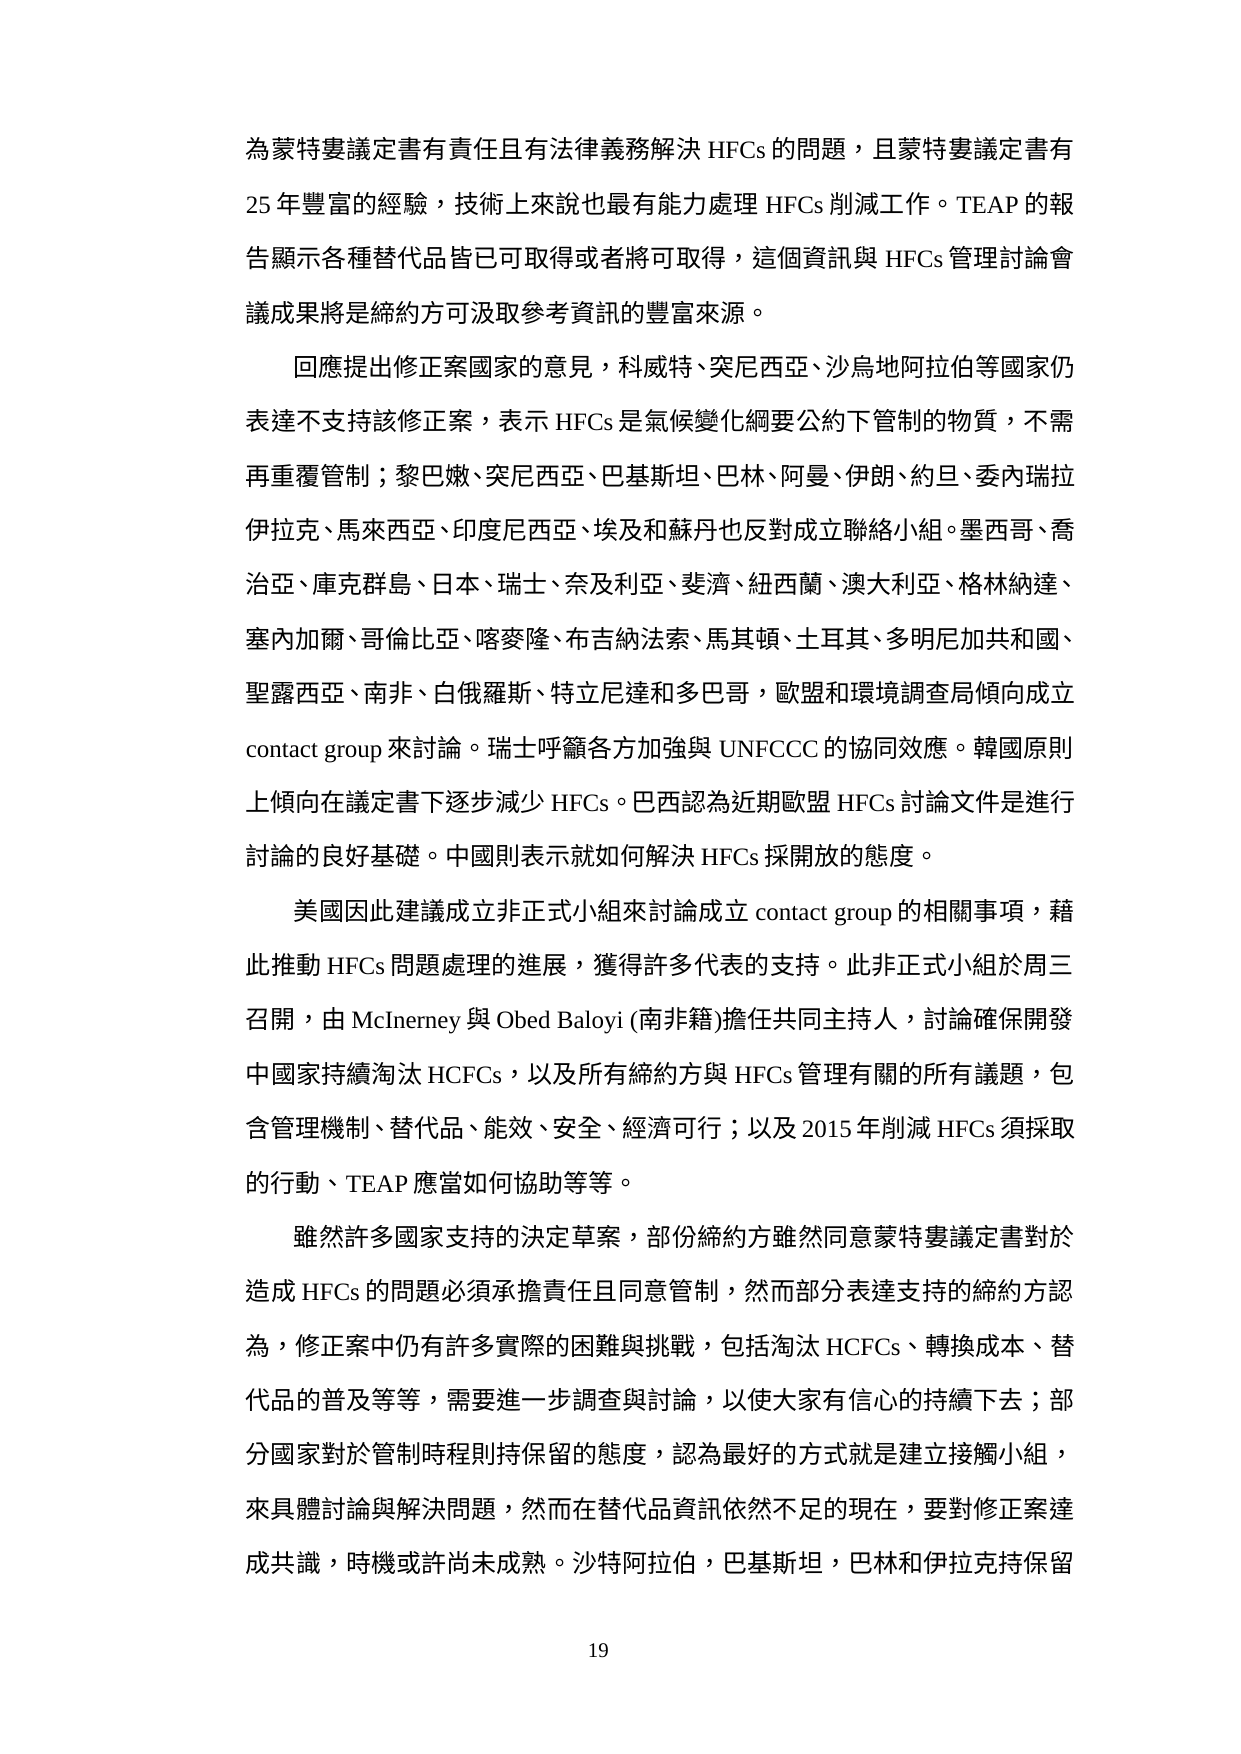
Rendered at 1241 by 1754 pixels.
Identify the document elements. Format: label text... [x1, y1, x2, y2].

text 回應提出修正案國家的意見，科威特、突尼西亞、沙烏地阿拉伯等國家仍表達不支持該修正案，表示HFCs是氣候變化綱要公約下管制的物質，不需再重覆管制；黎巴嫩、突尼西亞、巴基斯坦、巴林、阿曼、伊朗、約旦、委內瑞拉、伊拉克、馬來西亞、印度尼西亞、埃及和蘇丹也反對成立聯絡小組。墨西哥、喬治亞、庫克群島、日本、瑞士、奈及利亞、斐濟、紐西蘭、澳大利亞、格林納達、塞內加爾、哥倫比亞、喀麥隆、布吉納法索、馬其頓、土耳其、多明尼加共和國、聖露西亞、南非、白俄羅斯、特立尼達和多巴哥，歐盟和環境調查局傾向成立contact group來討論。瑞士呼籲各方加強與UNFCCC的協同效應。韓國原則上傾向在議定書下逐步減少HFCs。巴西認為近期歐盟HFCs討論文件是進行討論的良好基礎。中國則表示就如何解決HFCs採開放的態度。 [246, 347, 1075, 873]
text 為蒙特婁議定書有責任且有法律義務解決HFCs的問題，且蒙特婁議定書有25年豐富的經驗，技術上來說也最有能力處理HFCs削減工作。TEAP的報告顯示各種替代品皆已可取得或者將可取得，這個資訊與HFCs管理討論會議成果將是締約方可汲取參考資訊的豐富來源。 [246, 130, 1075, 329]
text 雖然許多國家支持的決定草案，部份締約方雖然同意蒙特婁議定書對於造成HFCs的問題必須承擔責任且同意管制，然而部分表達支持的締約方認為，修正案中仍有許多實際的困難與挑戰，包括淘汰HCFCs、轉換成本、替代品的普及等等，需要進一步調查與討論，以使大家有信心的持續下去；部分國家對於管制時程則持保留的態度，認為最好的方式就是建立接觸小組，來具體討論與解決問題，然而在替代品資訊依然不足的現在，要對修正案達成共識，時機或許尚未成熟。沙特阿拉伯，巴基斯坦，巴林和伊拉克持保留 [246, 1217, 1075, 1580]
text 美國因此建議成立非正式小組來討論成立contact group的相關事項，藉此推動HFCs問題處理的進展，獲得許多代表的支持。此非正式小組於周三召開，由McInerney與Obed Baloyi (南非籍)擔任共同主持人，討論確保開發中國家持續淘汰HCFCs，以及所有締約方與HFCs管理有關的所有議題，包含管理機制、替代品、能效、安全、經濟可行；以及2015年削減HFCs須採取的行動、TEAP應當如何協助等等。 [246, 891, 1075, 1199]
